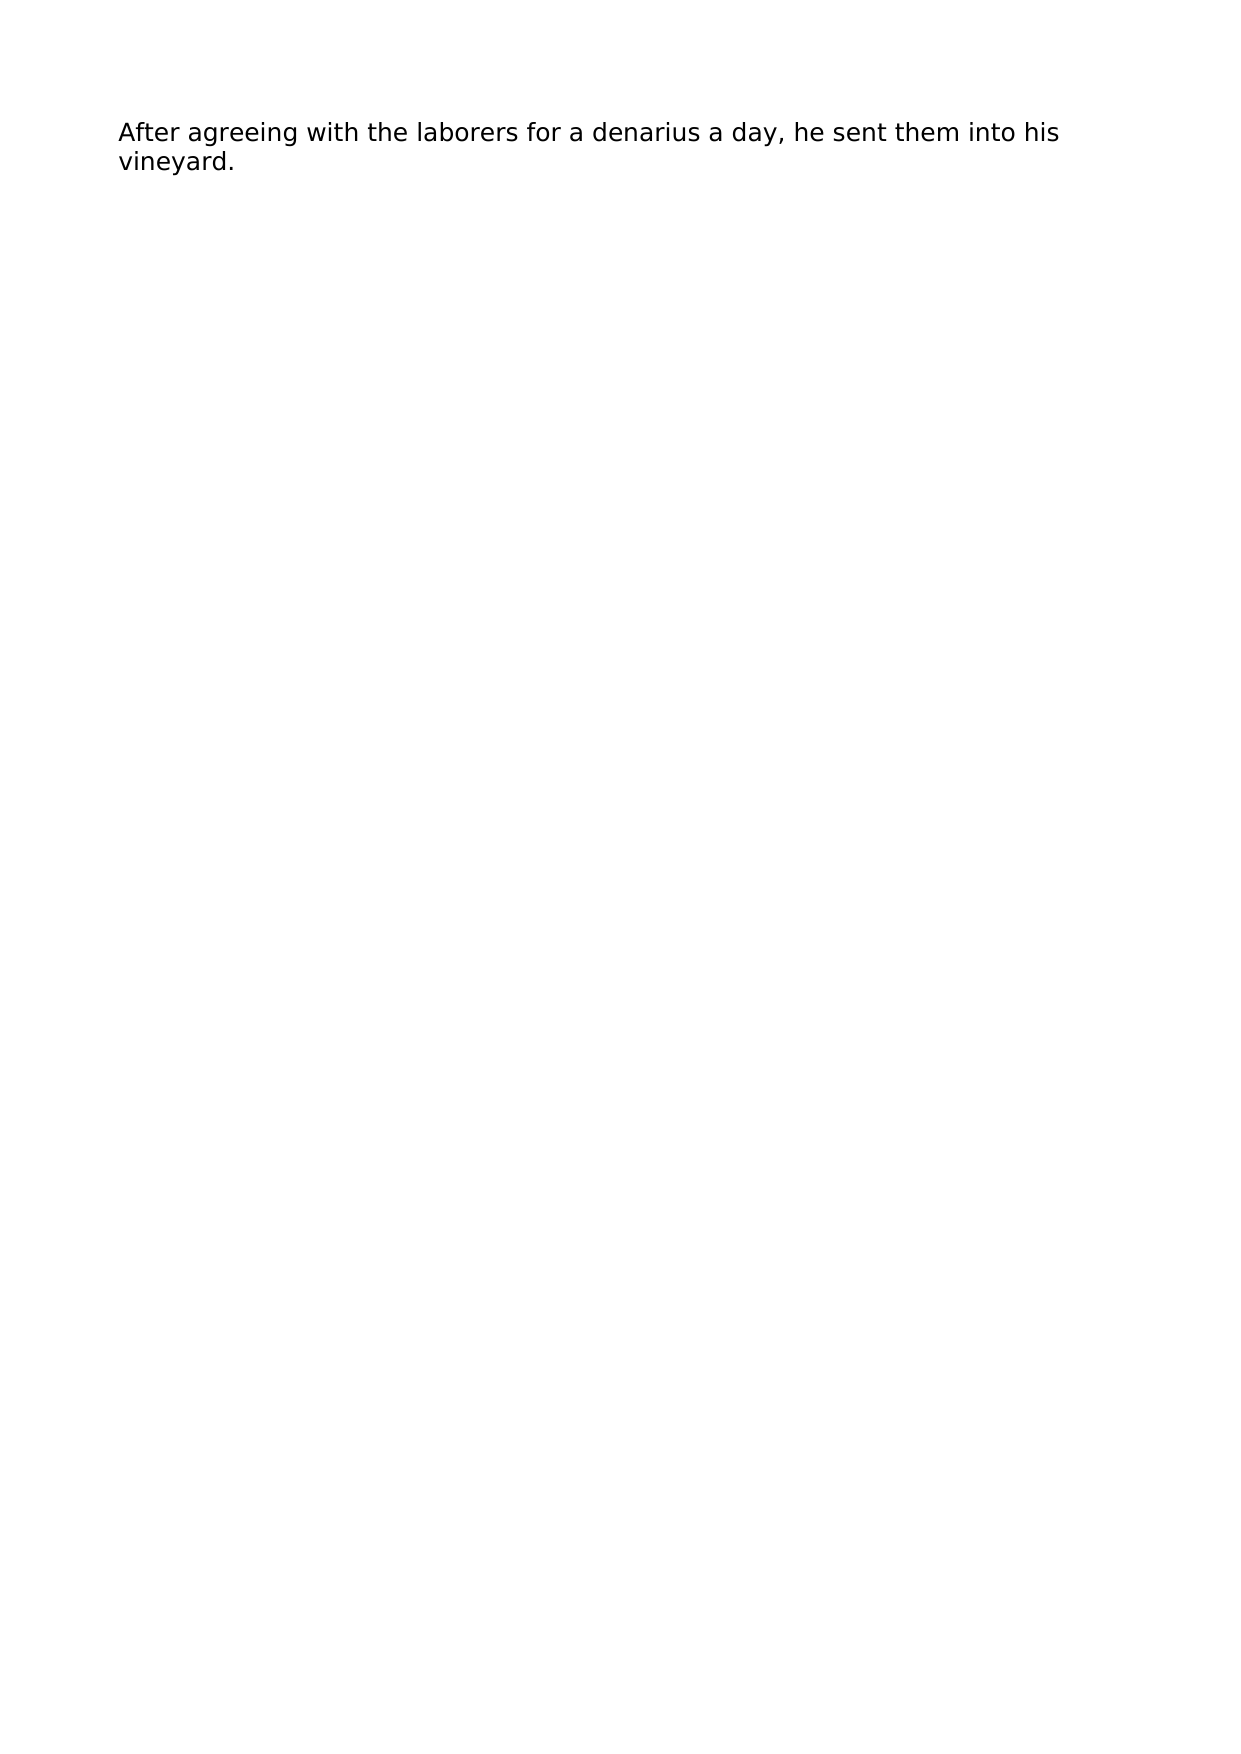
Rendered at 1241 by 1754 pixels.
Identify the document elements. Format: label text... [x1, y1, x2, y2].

text After agreeing with the laborers for a denarius a day, he sent them into his vineyard. [118, 118, 1122, 176]
